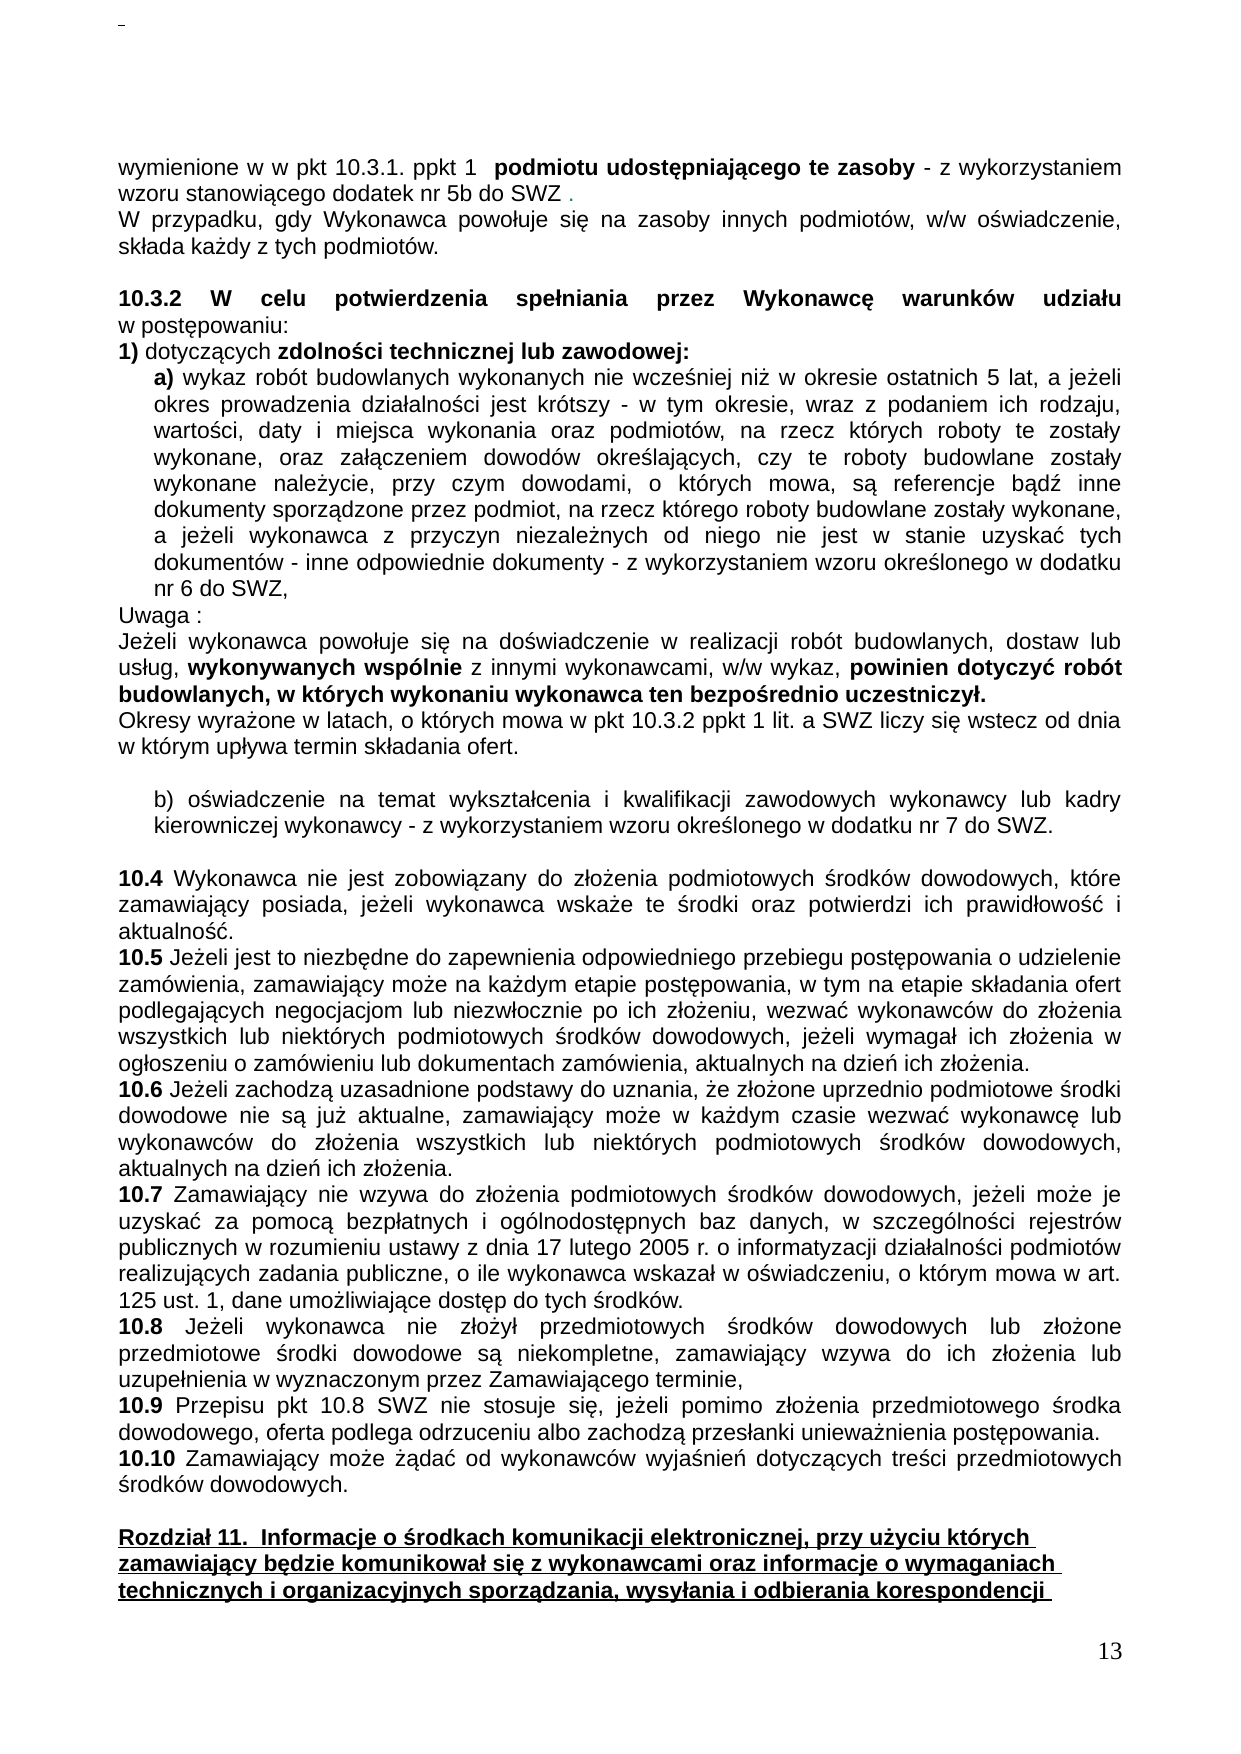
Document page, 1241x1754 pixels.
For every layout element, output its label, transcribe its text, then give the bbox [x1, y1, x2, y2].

text 10.3.2 W celu potwierdzenia spełniania przez Wykonawcę warunków udziału w postępowaniu: [118, 285, 1122, 338]
text b) oświadczenie na temat wykształcenia i kwalifikacji zawodowych wykonawcy lub kadry kierowniczej wykonawcy - z wykorzystaniem wzoru określonego w dodatku nr 7 do SWZ. [153, 786, 1122, 839]
text Okresy wyrażone w latach, o których mowa w pkt 10.3.2 ppkt 1 lit. a SWZ liczy się wstecz od dnia w którym upływa termin składania ofert. [118, 707, 1122, 760]
text wymienione w w pkt 10.3.1. ppkt 1 podmiotu udostępniającego te zasoby - z wykorzystaniem wzoru stanowiącego dodatek nr 5b do SWZ . [118, 153, 1122, 206]
text W przypadku, gdy Wykonawca powołuje się na zasoby innych podmiotów, w/w oświadczenie, składa każdy z tych podmiotów. [118, 206, 1122, 259]
text 10.5 Jeżeli jest to niezbędne do zapewnienia odpowiedniego przebiegu postępowania o udzielenie zamówienia, zamawiający może na każdym etapie postępowania, w tym na etapie składania ofert podlegających negocjacjom lub niezwłocznie po ich złożeniu, wezwać wykonawców do złożenia wszystkich lub niektórych podmiotowych środków dowodowych, jeżeli wymagał ich złożenia w ogłoszeniu o zamówieniu lub dokumentach zamówienia, aktualnych na dzień ich złożenia. [118, 944, 1122, 1076]
text 1) dotyczących zdolności technicznej lub zawodowej: [118, 338, 1122, 364]
text 10.6 Jeżeli zachodzą uzasadnione podstawy do uznania, że złożone uprzednio podmiotowe środki dowodowe nie są już aktualne, zamawiający może w każdym czasie wezwać wykonawcę lub wykonawców do złożenia wszystkich lub niektórych podmiotowych środków dowodowych, aktualnych na dzień ich złożenia. [118, 1076, 1122, 1181]
text Uwaga : [118, 602, 1122, 628]
text 10.7 Zamawiający nie wzywa do złożenia podmiotowych środków dowodowych, jeżeli może je uzyskać za pomocą bezpłatnych i ogólnodostępnych baz danych, w szczególności rejestrów publicznych w rozumieniu ustawy z dnia 17 lutego 2005 r. o informatyzacji działalności podmiotów realizujących zadania publiczne, o ile wykonawca wskazał w oświadczeniu, o którym mowa w art. 125 ust. 1, dane umożliwiające dostęp do tych środków. [118, 1181, 1122, 1313]
text a) wykaz robót budowlanych wykonanych nie wcześniej niż w okresie ostatnich 5 lat, a jeżeli okres prowadzenia działalności jest krótszy - w tym okresie, wraz z podaniem ich rodzaju, wartości, daty i miejsca wykonania oraz podmiotów, na rzecz których roboty te zostały wykonane, oraz załączeniem dowodów określających, czy te roboty budowlane zostały wykonane należycie, przy czym dowodami, o których mowa, są referencje bądź inne dokumenty sporządzone przez podmiot, na rzecz którego roboty budowlane zostały wykonane, a jeżeli wykonawca z przyczyn niezależnych od niego nie jest w stanie uzyskać tych dokumentów - inne odpowiednie dokumenty - z wykorzystaniem wzoru określonego w dodatku nr 6 do SWZ, [153, 364, 1122, 602]
text Rozdział 11. Informacje o środkach komunikacji elektronicznej, przy użyciu których zamawiający będzie komunikował się z wykonawcami oraz informacje o wymaganiach technicznych i organizacyjnych sporządzania, wysyłania i odbierania korespondencji [118, 1524, 1122, 1603]
text Jeżeli wykonawca powołuje się na doświadczenie w realizacji robót budowlanych, dostaw lub usług, wykonywanych wspólnie z innymi wykonawcami, w/w wykaz, powinien dotyczyć robót budowlanych, w których wykonaniu wykonawca ten bezpośrednio uczestniczył. [118, 628, 1122, 707]
text 10.10 Zamawiający może żądać od wykonawców wyjaśnień dotyczących treści przedmiotowych środków dowodowych. [118, 1445, 1122, 1498]
text 10.9 Przepisu pkt 10.8 SWZ nie stosuje się, jeżeli pomimo złożenia przedmiotowego środka dowodowego, oferta podlega odrzuceniu albo zachodzą przesłanki unieważnienia postępowania. [118, 1392, 1122, 1445]
text 10.8 Jeżeli wykonawca nie złożył przedmiotowych środków dowodowych lub złożone przedmiotowe środki dowodowe są niekompletne, zamawiający wzywa do ich złożenia lub uzupełnienia w wyznaczonym przez Zamawiającego terminie, [118, 1313, 1122, 1392]
text 10.4 Wykonawca nie jest zobowiązany do złożenia podmiotowych środków dowodowych, które zamawiający posiada, jeżeli wykonawca wskaże te środki oraz potwierdzi ich prawidłowość i aktualność. [118, 865, 1122, 944]
